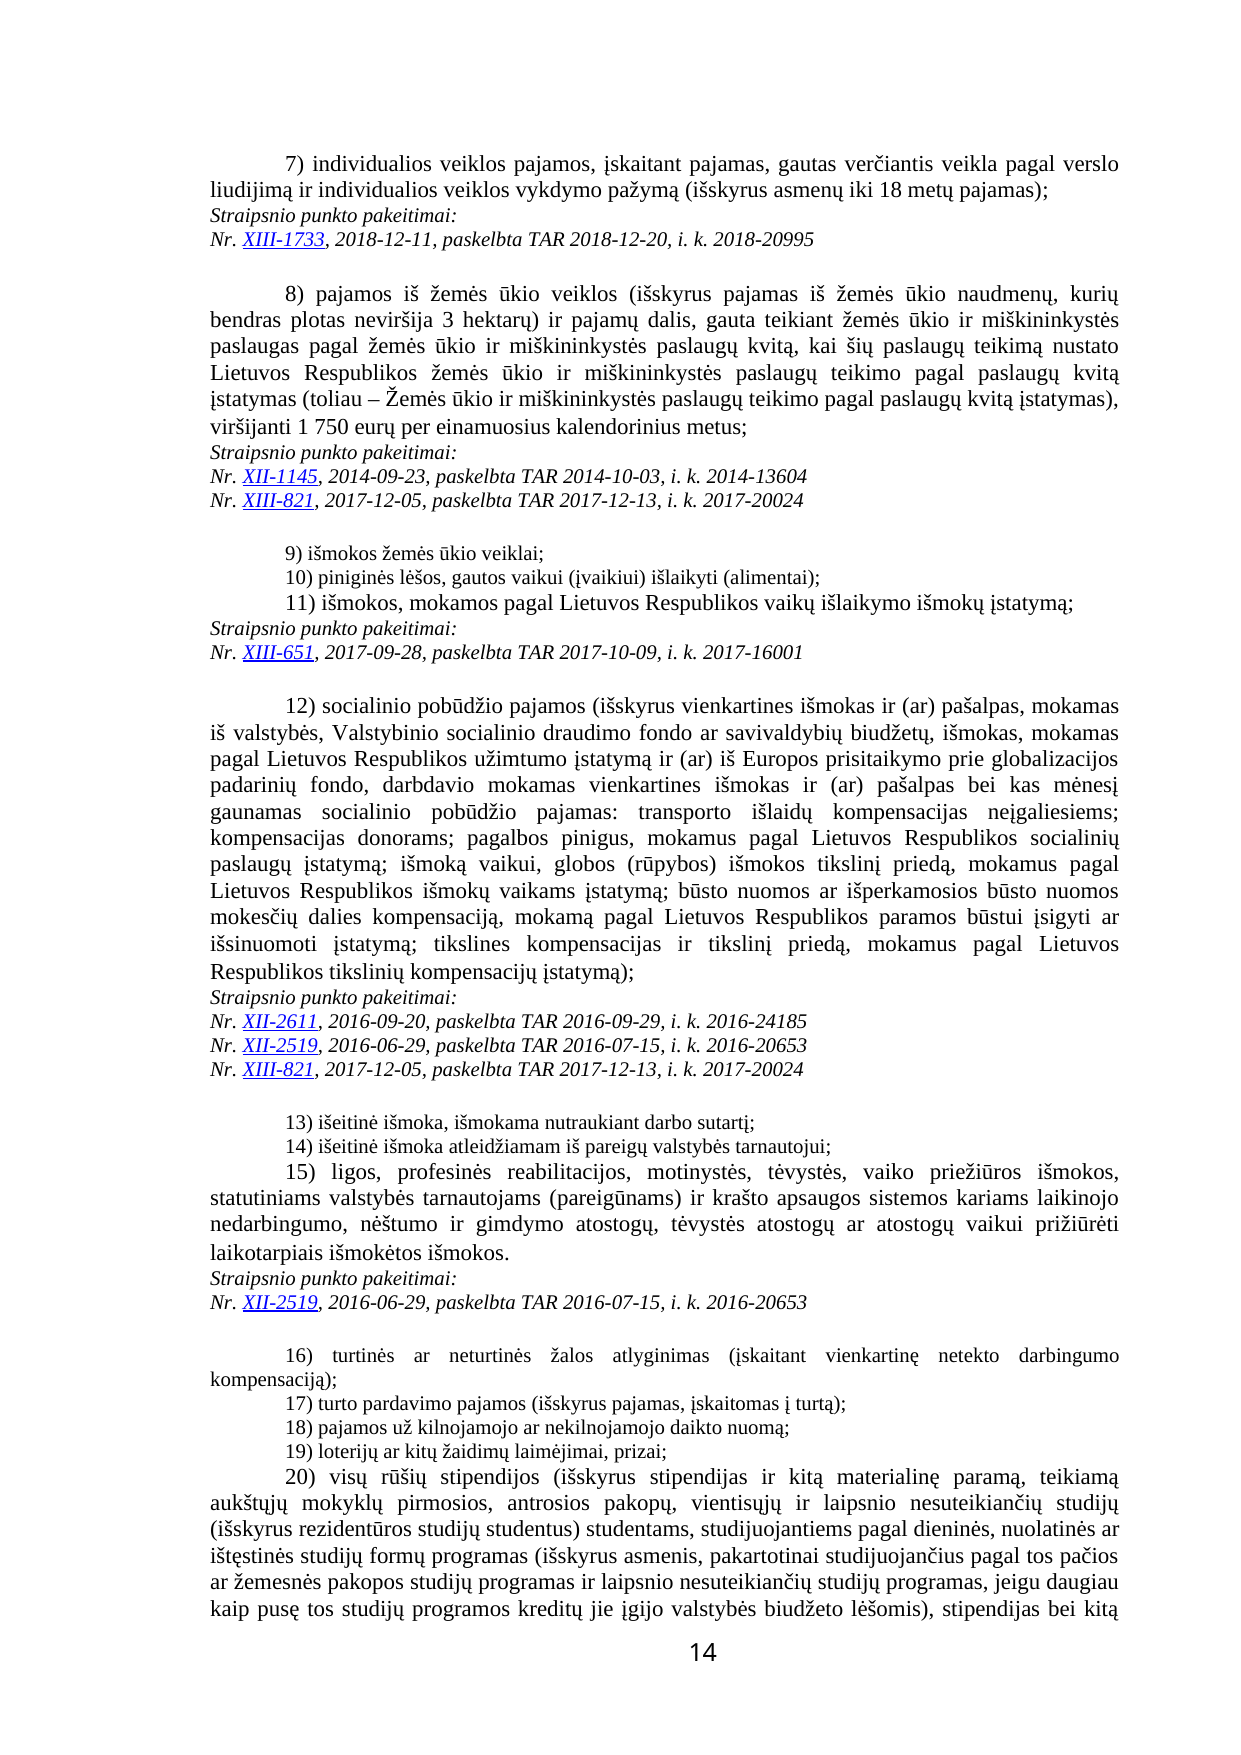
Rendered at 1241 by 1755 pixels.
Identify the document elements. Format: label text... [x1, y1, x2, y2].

text 17) turto pardavimo pajamos (išskyrus pajamas, įskaitomas į turtą); [210, 1391, 1120, 1415]
text Nr. XIII-821, 2017-12-05, paskelbta TAR 2017-12-13, i. k. 2017-20024 [210, 488, 1120, 512]
text 16) turtinės ar neturtinės žalos atlyginimas (įskaitant vienkartinę netekto darbingumo kompensaciją); [210, 1342, 1120, 1391]
text Nr. XIII-1733, 2018-12-11, paskelbta TAR 2018-12-20, i. k. 2018-20995 [210, 227, 1120, 251]
text 20) visų rūšių stipendijos (išskyrus stipendijas ir kitą materialinę paramą, teikiamą aukštųjų mokyklų pirmosios, antrosios pakopų, vientisųjų ir laipsnio nesuteikiančių studijų (išskyrus rezidentūros studijų studentus) studentams, studijuojantiems pagal dieninės, nuolatinės ar ištęstinės studijų formų programas (išskyrus asmenis, pakartotinai studijuojančius pagal tos pačios ar žemesnės pakopos studijų programas ir laipsnio nesuteikiančių studijų programas, jeigu daugiau kaip pusę tos studijų programos kreditų jie įgijo valstybės biudžeto lėšomis), stipendijas bei kitą [210, 1463, 1120, 1621]
text 11) išmokos, mokamos pagal Lietuvos Respublikos vaikų išlaikymo išmokų įstatymą; [210, 589, 1120, 616]
text Straipsnio punkto pakeitimai: [210, 440, 1120, 464]
text 19) loterijų ar kitų žaidimų laimėjimai, prizai; [210, 1439, 1120, 1463]
text Nr. XII-2519, 2016-06-29, paskelbta TAR 2016-07-15, i. k. 2016-20653 [210, 1033, 1120, 1057]
text 10) piniginės lėšos, gautos vaikui (įvaikiui) išlaikyti (alimentai); [210, 565, 1120, 589]
text 18) pajamos už kilnojamojo ar nekilnojamojo daikto nuomą; [210, 1415, 1120, 1439]
text 13) išeitinė išmoka, išmokama nutraukiant darbo sutartį; [210, 1110, 1120, 1134]
text Nr. XII-1145, 2014-09-23, paskelbta TAR 2014-10-03, i. k. 2014-13604 [210, 464, 1120, 488]
text Nr. XIII-651, 2017-09-28, paskelbta TAR 2017-10-09, i. k. 2017-16001 [210, 639, 1120, 664]
text Straipsnio punkto pakeitimai: [210, 616, 1120, 639]
text 14) išeitinė išmoka atleidžiamam iš pareigų valstybės tarnautojui; [210, 1134, 1120, 1158]
text Straipsnio punkto pakeitimai: [210, 203, 1120, 227]
text 8) pajamos iš žemės ūkio veiklos (išskyrus pajamas iš žemės ūkio naudmenų, kurių bendras plotas neviršija 3 hektarų) ir pajamų dalis, gauta teikiant žemės ūkio ir miškininkystės paslaugas pagal žemės ūkio ir miškininkystės paslaugų kvitą, kai šių paslaugų teikimą nustato Lietuvos Respublikos žemės ūkio ir miškininkystės paslaugų teikimo pagal paslaugų kvitą įstatymas (toliau – Žemės ūkio ir miškininkystės paslaugų teikimo pagal paslaugų kvitą įstatymas), viršijanti 1 750 eurų per einamuosius kalendorinius metus; [210, 279, 1120, 440]
text 7) individualios veiklos pajamos, įskaitant pajamas, gautas verčiantis veikla pagal verslo liudijimą ir individualios veiklos vykdymo pažymą (išskyrus asmenų iki 18 metų pajamas); [210, 150, 1120, 203]
text Nr. XIII-821, 2017-12-05, paskelbta TAR 2017-12-13, i. k. 2017-20024 [210, 1057, 1120, 1081]
text 9) išmokos žemės ūkio veiklai; [210, 541, 1120, 565]
text 12) socialinio pobūdžio pajamos (išskyrus vienkartines išmokas ir (ar) pašalpas, mokamas iš valstybės, Valstybinio socialinio draudimo fondo ar savivaldybių biudžetų, išmokas, mokamas pagal Lietuvos Respublikos užimtumo įstatymą ir (ar) iš Europos prisitaikymo prie globalizacijos padarinių fondo, darbdavio mokamas vienkartines išmokas ir (ar) pašalpas bei kas mėnesį gaunamas socialinio pobūdžio pajamas: transporto išlaidų kompensacijas neįgaliesiems; kompensacijas donorams; pagalbos pinigus, mokamus pagal Lietuvos Respublikos socialinių paslaugų įstatymą; išmoką vaikui, globos (rūpybos) išmokos tikslinį priedą, mokamus pagal Lietuvos Respublikos išmokų vaikams įstatymą; būsto nuomos ar išperkamosios būsto nuomos mokesčių dalies kompensaciją, mokamą pagal Lietuvos Respublikos paramos būstui įsigyti ar išsinuomoti įstatymą; tikslines kompensacijas ir tikslinį priedą, mokamus pagal Lietuvos Respublikos tikslinių kompensacijų įstatymą); [210, 692, 1120, 985]
text Straipsnio punkto pakeitimai: [210, 985, 1120, 1009]
text Nr. XII-2611, 2016-09-20, paskelbta TAR 2016-09-29, i. k. 2016-24185 [210, 1009, 1120, 1033]
text Nr. XII-2519, 2016-06-29, paskelbta TAR 2016-07-15, i. k. 2016-20653 [210, 1290, 1120, 1314]
text 15) ligos, profesinės reabilitacijos, motinystės, tėvystės, vaiko priežiūros išmokos, statutiniams valstybės tarnautojams (pareigūnams) ir krašto apsaugos sistemos kariams laikinojo nedarbingumo, nėštumo ir gimdymo atostogų, tėvystės atostogų ar atostogų vaikui prižiūrėti laikotarpiais išmokėtos išmokos. [210, 1158, 1120, 1266]
text Straipsnio punkto pakeitimai: [210, 1266, 1120, 1290]
